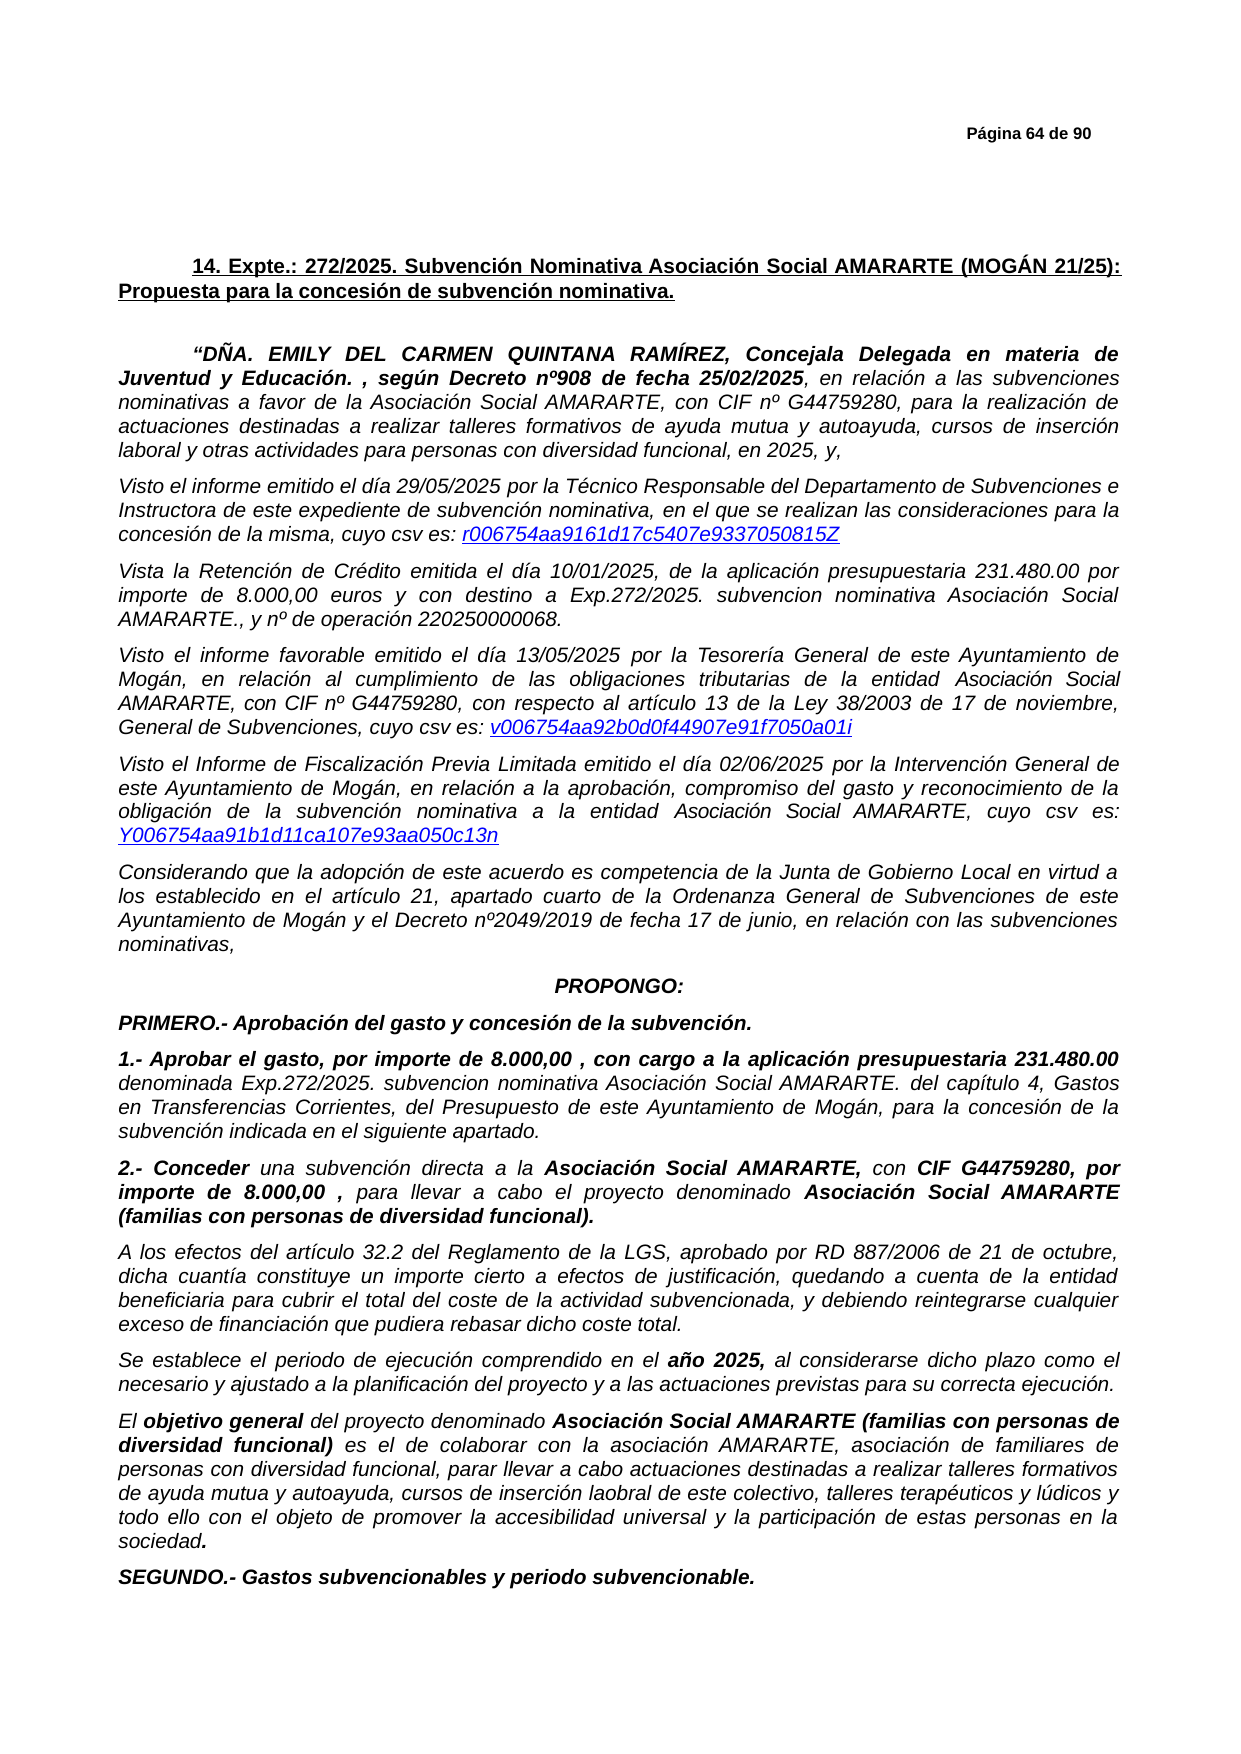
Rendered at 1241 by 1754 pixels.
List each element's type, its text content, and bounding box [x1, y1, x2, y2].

text 14. Expte.: 272/2025. Subvención Nominativa Asociación Social AMARARTE (MOGÁN 21/25): Propuesta para la concesión de subvención nominativa. [118, 248, 1122, 303]
text Se establece el periodo de ejecución comprendido en el año 2025, al considerarse dicho plazo como el necesario y ajustado a la planificación del proyecto y a las actuaciones previstas para su correcta ejecución. [118, 1348, 1122, 1396]
text 2.- Conceder una subvención directa a la Asociación Social AMARARTE, con CIF G44759280, por importe de 8.000,00 , para llevar a cabo el proyecto denominado Asociación Social AMARARTE (familias con personas de diversidad funcional). [118, 1156, 1122, 1227]
text El objetivo general del proyecto denominado Asociación Social AMARARTE (familias con personas de diversidad funcional) es el de colaborar con la asociación AMARARTE, asociación de familiares de personas con diversidad funcional, parar llevar a cabo actuaciones destinadas a realizar talleres formativos de ayuda mutua y autoayuda, cursos de inserción laobral de este colectivo, talleres terapéuticos y lúdicos y todo ello con el objeto de promover la accesibilidad universal y la participación de estas personas en la sociedad. [118, 1409, 1122, 1552]
text “DÑA. EMILY DEL CARMEN QUINTANA RAMÍREZ, Concejala Delegada en materia de Juventud y Educación. , según Decreto nº908 de fecha 25/02/2025, en relación a las subvenciones nominativas a favor de la Asociación Social AMARARTE, con CIF nº G44759280, para la realización de actuaciones destinadas a realizar talleres formativos de ayuda mutua y autoayuda, cursos de inserción laboral y otras actividades para personas con diversidad funcional, en 2025, y, [118, 340, 1122, 462]
text PRIMERO.- Aprobación del gasto y concesión de la subvención. [118, 1011, 1122, 1035]
text A los efectos del artículo 32.2 del Reglamento de la LGS, aprobado por RD 887/2006 de 21 de octubre, dicha cuantía constituye un importe cierto a efectos de justificación, quedando a cuenta de la entidad beneficiaria para cubrir el total del coste de la actividad subvencionada, y debiendo reintegrarse cualquier exceso de financiación que pudiera rebasar dicho coste total. [118, 1240, 1122, 1336]
text Visto el informe emitido el día 29/05/2025 por la Técnico Responsable del Departamento de Subvenciones e Instructora de este expediente de subvención nominativa, en el que se realizan las consideraciones para la concesión de la misma, cuyo csv es: r006754aa9161d17c5407e9337050815Z [118, 474, 1122, 546]
text Visto el informe favorable emitido el día 13/05/2025 por la Tesorería General de este Ayuntamiento de Mogán, en relación al cumplimiento de las obligaciones tributarias de la entidad Asociación Social AMARARTE, con CIF nº G44759280, con respecto al artículo 13 de la Ley 38/2003 de 17 de noviembre, General de Subvenciones, cuyo csv es: v006754aa92b0d0f44907e91f7050a01i [118, 643, 1122, 739]
text 1.- Aprobar el gasto, por importe de 8.000,00 , con cargo a la aplicación presupuestaria 231.480.00 denominada Exp.272/2025. subvencion nominativa Asociación Social AMARARTE. del capítulo 4, Gastos en Transferencias Corrientes, del Presupuesto de este Ayuntamiento de Mogán, para la concesión de la subvención indicada en el siguiente apartado. [118, 1047, 1122, 1143]
text Visto el Informe de Fiscalización Previa Limitada emitido el día 02/06/2025 por la Intervención General de este Ayuntamiento de Mogán, en relación a la aprobación, compromiso del gasto y reconocimiento de la obligación de la subvención nominativa a la entidad Asociación Social AMARARTE, cuyo csv es: Y006754aa91b1d11ca107e93aa050c13n [118, 751, 1122, 847]
text Considerando que la adopción de este acuerdo es competencia de la Junta de Gobierno Local en virtud a los establecido en el artículo 21, apartado cuarto de la Ordenanza General de Subvenciones de este Ayuntamiento de Mogán y el Decreto nº2049/2019 de fecha 17 de junio, en relación con las subvenciones nominativas, [118, 860, 1122, 956]
text Vista la Retención de Crédito emitida el día 10/01/2025, de la aplicación presupuestaria 231.480.00 por importe de 8.000,00 euros y con destino a Exp.272/2025. subvencion nominativa Asociación Social AMARARTE., y nº de operación 220250000068. [118, 559, 1122, 631]
text SEGUNDO.- Gastos subvencionables y periodo subvencionable. [118, 1565, 1122, 1589]
text PROPONGO: [118, 974, 1122, 998]
